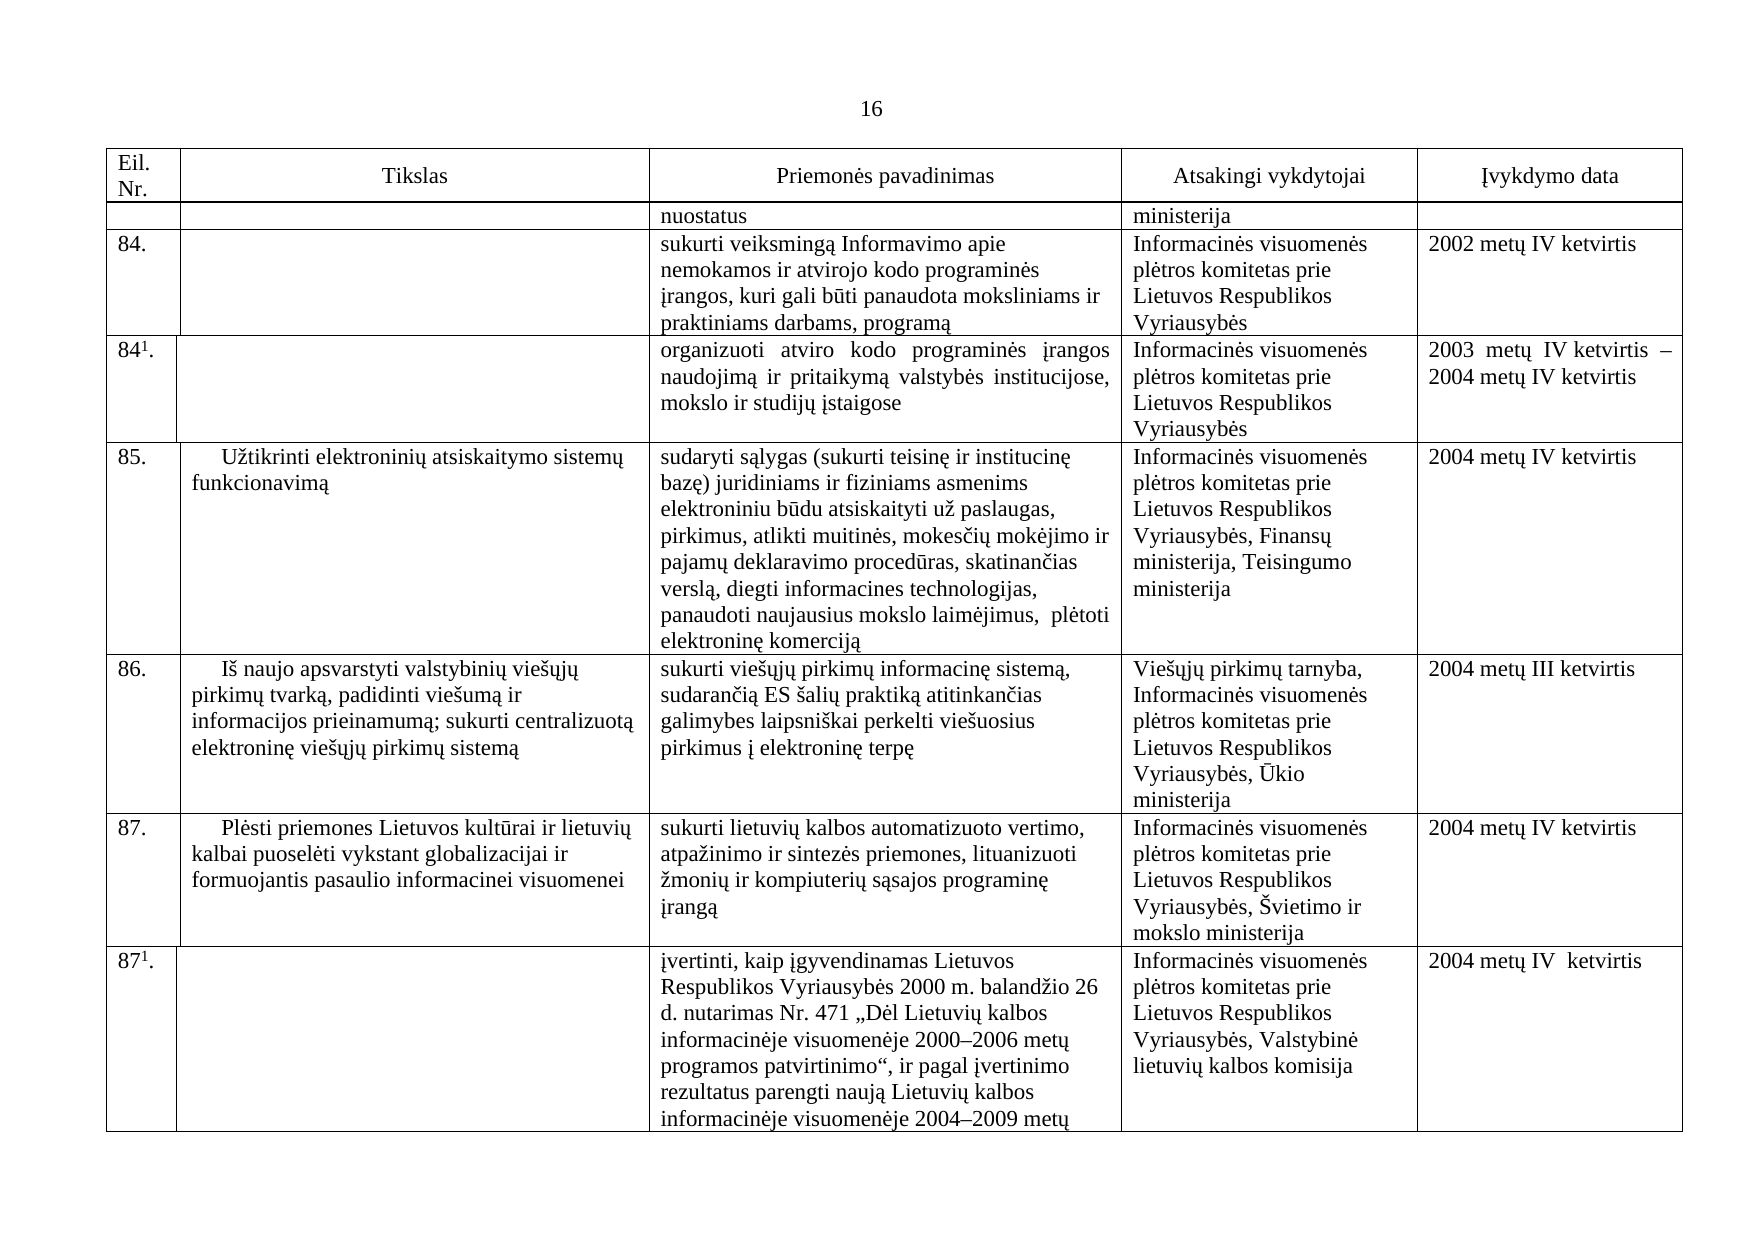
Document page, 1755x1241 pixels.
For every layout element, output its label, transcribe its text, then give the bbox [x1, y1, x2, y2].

table_cell 2003 metų IV ketvirtis – 2004 metų IV ketvirtis [1418, 336, 1682, 442]
table_cell ministerija [1122, 203, 1417, 229]
table_cell [181, 203, 649, 229]
table_cell sukurti lietuvių kalbos automatizuoto vertimo, atpažinimo ir sintezės priemones, lituanizuoti žmonių ir kompiuterių sąsajos programinę įrangą [650, 814, 1121, 946]
table_cell [181, 230, 649, 335]
table_cell [107, 655, 180, 813]
table_cell [107, 443, 180, 654]
table_cell Informacinės visuomenės plėtros komitetas prie Lietuvos Respublikos Vyriausybės, Valstybinė lietuvių kalbos komisija [1122, 947, 1417, 1131]
table_cell sukurti veiksmingą Informavimo apie nemokamos ir atvirojo kodo programinės įrangos, kuri gali būti panaudota moksliniams ir praktiniams darbams, programą [650, 230, 1121, 335]
table_cell Informacinės visuomenės plėtros komitetas prie Lietuvos Respublikos Vyriausybės [1122, 336, 1417, 442]
table_cell 841. [107, 336, 176, 442]
table_cell Užtikrinti elektroninių atsiskaitymo sistemų funkcionavimą [181, 443, 649, 654]
table_cell [107, 203, 180, 229]
table_cell sudaryti sąlygas (sukurti teisinę ir institucinę bazę) juridiniams ir fiziniams asmenims elektroniniu būdu atsiskaityti už paslaugas, pirkimus, atlikti muitinės, mokesčių mokėjimo ir pajamų deklaravimo procedūras, skatinančias verslą, diegti informacines technologijas, panaudoti naujausius mokslo laimėjimus, plėtoti elektroninę komerciją [650, 443, 1121, 654]
table_cell Plėsti priemones Lietuvos kultūrai ir lietuvių kalbai puoselėti vykstant globalizacijai ir formuojantis pasaulio informacinei visuomenei [181, 814, 649, 946]
table_header Eil. Nr. [107, 149, 180, 201]
table_cell Informacinės visuomenės plėtros komitetas prie Lietuvos Respublikos Vyriausybės [1122, 230, 1417, 335]
table_cell 2004 metų IV ketvirtis [1418, 814, 1682, 946]
table_cell 2002 metų IV ketvirtis [1418, 230, 1682, 335]
table_cell [1418, 203, 1682, 229]
table_cell 871. [107, 947, 176, 1131]
table_cell 2004 metų IV ketvirtis [1418, 947, 1682, 1131]
table_header Tikslas [181, 149, 649, 201]
table_header Priemonės pavadinimas [650, 149, 1121, 201]
table_header Atsakingi vykdytojai [1122, 149, 1417, 201]
table_cell organizuoti atviro kodo programinės įrangos naudojimą ir pritaikymą valstybės institucijose, mokslo ir studijų įstaigose [650, 336, 1121, 442]
table_cell nuostatus [650, 203, 1121, 229]
table_cell Iš naujo apsvarstyti valstybinių viešųjų pirkimų tvarką, padidinti viešumą ir informacijos prieinamumą; sukurti centralizuotą elektroninę viešųjų pirkimų sistemą [181, 655, 649, 813]
table_cell [177, 947, 649, 1131]
table_cell Informacinės visuomenės plėtros komitetas prie Lietuvos Respublikos Vyriausybės, Finansų ministerija, Teisingumo ministerija [1122, 443, 1417, 654]
table_cell įvertinti, kaip įgyvendinamas Lietuvos Respublikos Vyriausybės 2000 m. balandžio 26 d. nutarimas Nr. 471 „Dėl Lietuvių kalbos informacinėje visuomenėje 2000–2006 metų programos patvirtinimo“, ir pagal įvertinimo rezultatus parengti naują Lietuvių kalbos informacinėje visuomenėje 2004–2009 metų [650, 947, 1121, 1131]
table_cell [177, 336, 649, 442]
table_cell 2004 metų III ketvirtis [1418, 655, 1682, 813]
table_cell [107, 230, 180, 335]
table_cell sukurti viešųjų pirkimų informacinę sistemą, sudarančią ES šalių praktiką atitinkančias galimybes laipsniškai perkelti viešuosius pirkimus į elektroninę terpę [650, 655, 1121, 813]
table_cell [107, 814, 180, 946]
table_cell 2004 metų IV ketvirtis [1418, 443, 1682, 654]
table_header Įvykdymo data [1418, 149, 1682, 201]
table_cell Informacinės visuomenės plėtros komitetas prie Lietuvos Respublikos Vyriausybės, Švietimo ir mokslo ministerija [1122, 814, 1417, 946]
table_cell Viešųjų pirkimų tarnyba, Informacinės visuomenės plėtros komitetas prie Lietuvos Respublikos Vyriausybės, Ūkio ministerija [1122, 655, 1417, 813]
